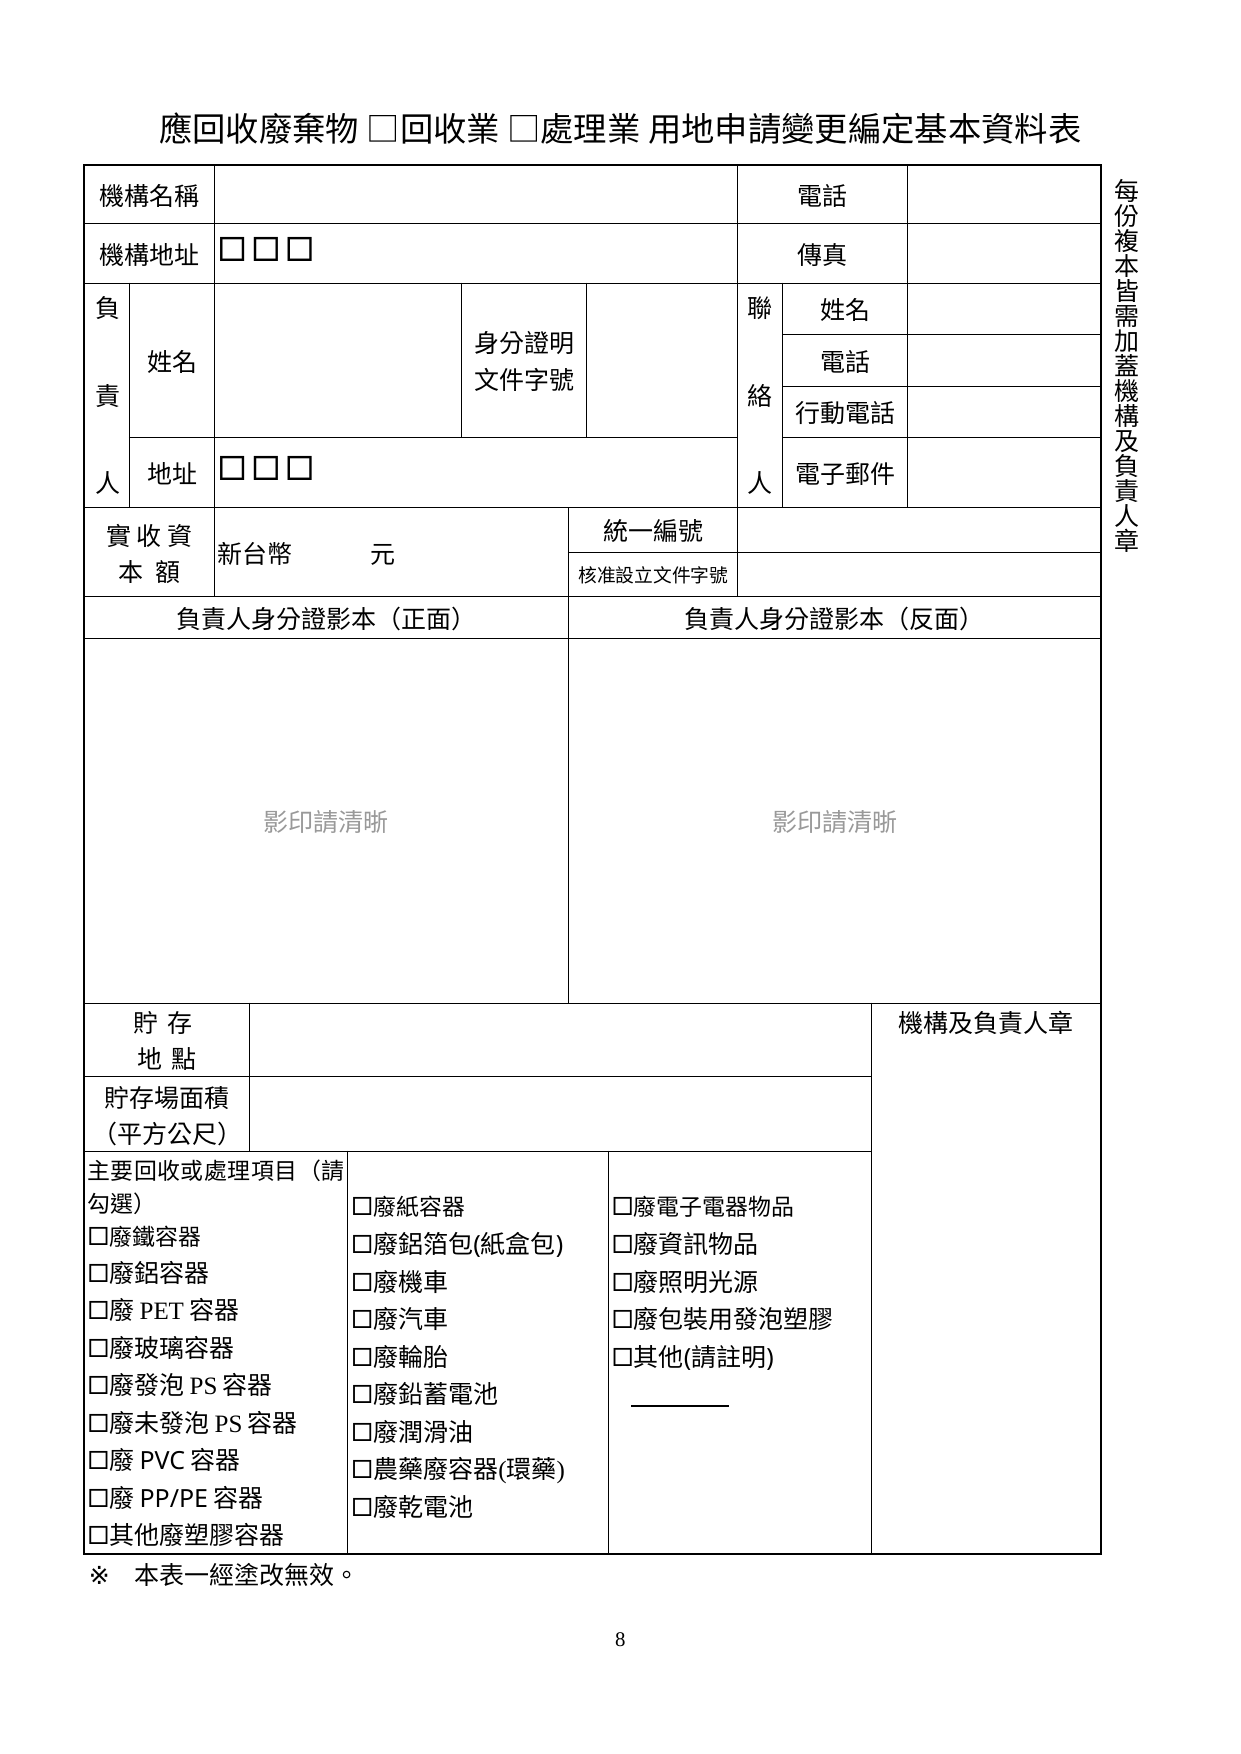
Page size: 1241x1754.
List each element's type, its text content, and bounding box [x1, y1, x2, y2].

table_cell [250, 1004, 871, 1076]
table_cell [215, 284, 461, 437]
table_cell [738, 508, 1100, 552]
table_cell 電話 [783, 335, 907, 386]
text 應回收廢棄物 □回收業 □處理業 用地申請變更編定基本資料表 [89, 89, 1151, 164]
table_cell 行動電話 [783, 387, 907, 437]
table_cell 核准設立文件字號 [569, 553, 737, 596]
table_cell [908, 284, 1100, 334]
table_cell [908, 438, 1100, 507]
table_cell 電子郵件 [783, 438, 907, 507]
table_header 電話 [738, 166, 907, 223]
table_cell 廢電子電器物品 廢資訊物品 廢照明光源 廢包裝用發泡塑膠 其他(請註明) [609, 1152, 871, 1552]
table_header [908, 166, 1100, 223]
table_cell 負責人身分證影本（正面） [85, 597, 568, 638]
table_cell 負責人身分證影本（反面） [569, 597, 1100, 638]
table_cell 廢紙容器 廢鋁箔包(紙盒包) 廢機車 廢汽車 廢輪胎 廢鉛蓄電池 廢潤滑油 農藥廢容器(環藥) 廢乾電池 [348, 1152, 608, 1552]
table_cell 影印請清晣 [85, 639, 568, 1002]
table_cell 機構及負責人章 [872, 1004, 1100, 1552]
text  本表一經塗改無效。 [89, 1554, 1151, 1592]
table_cell [738, 553, 1100, 596]
table_cell 主要回收或處理項目（請勾選） 廢鐵容器 廢鋁容器 廢PET容器 廢玻璃容器 廢發泡PS容器 廢未發泡PS容器 廢PVC容器 廢PP/PE容器 其他廢塑膠容器 [85, 1152, 347, 1552]
table_cell [908, 335, 1100, 386]
table_cell 姓名 [130, 284, 214, 437]
table_cell 地址 [130, 438, 214, 507]
table_cell 實 收 資 本 額 [85, 508, 214, 596]
table_cell 貯存 地點 [85, 1004, 249, 1076]
table_cell 貯存場面積 （平方公尺） [85, 1077, 249, 1151]
table_cell 影印請清晣 [569, 639, 1100, 1002]
table_cell 機構地址 [85, 224, 214, 282]
table_header 每份複本皆需加蓋機構及負責人章 [1102, 164, 1153, 1552]
table_cell  [215, 438, 737, 507]
table_header 機構名稱 [85, 166, 214, 223]
table_cell 聯絡人 [738, 284, 782, 507]
table_cell 身分證明 文件字號 [462, 284, 586, 437]
table_cell 統一編號 [569, 508, 737, 552]
table_cell 姓名 [783, 284, 907, 334]
table_cell 新台幣 元 [215, 508, 568, 596]
table_cell 負責人 [85, 284, 129, 507]
table_cell  [215, 224, 737, 282]
table_cell [250, 1077, 871, 1151]
table_cell [587, 284, 737, 437]
table_cell 傳真 [738, 224, 907, 282]
table_cell [908, 387, 1100, 437]
table_header [215, 166, 737, 223]
table_cell [908, 224, 1100, 282]
